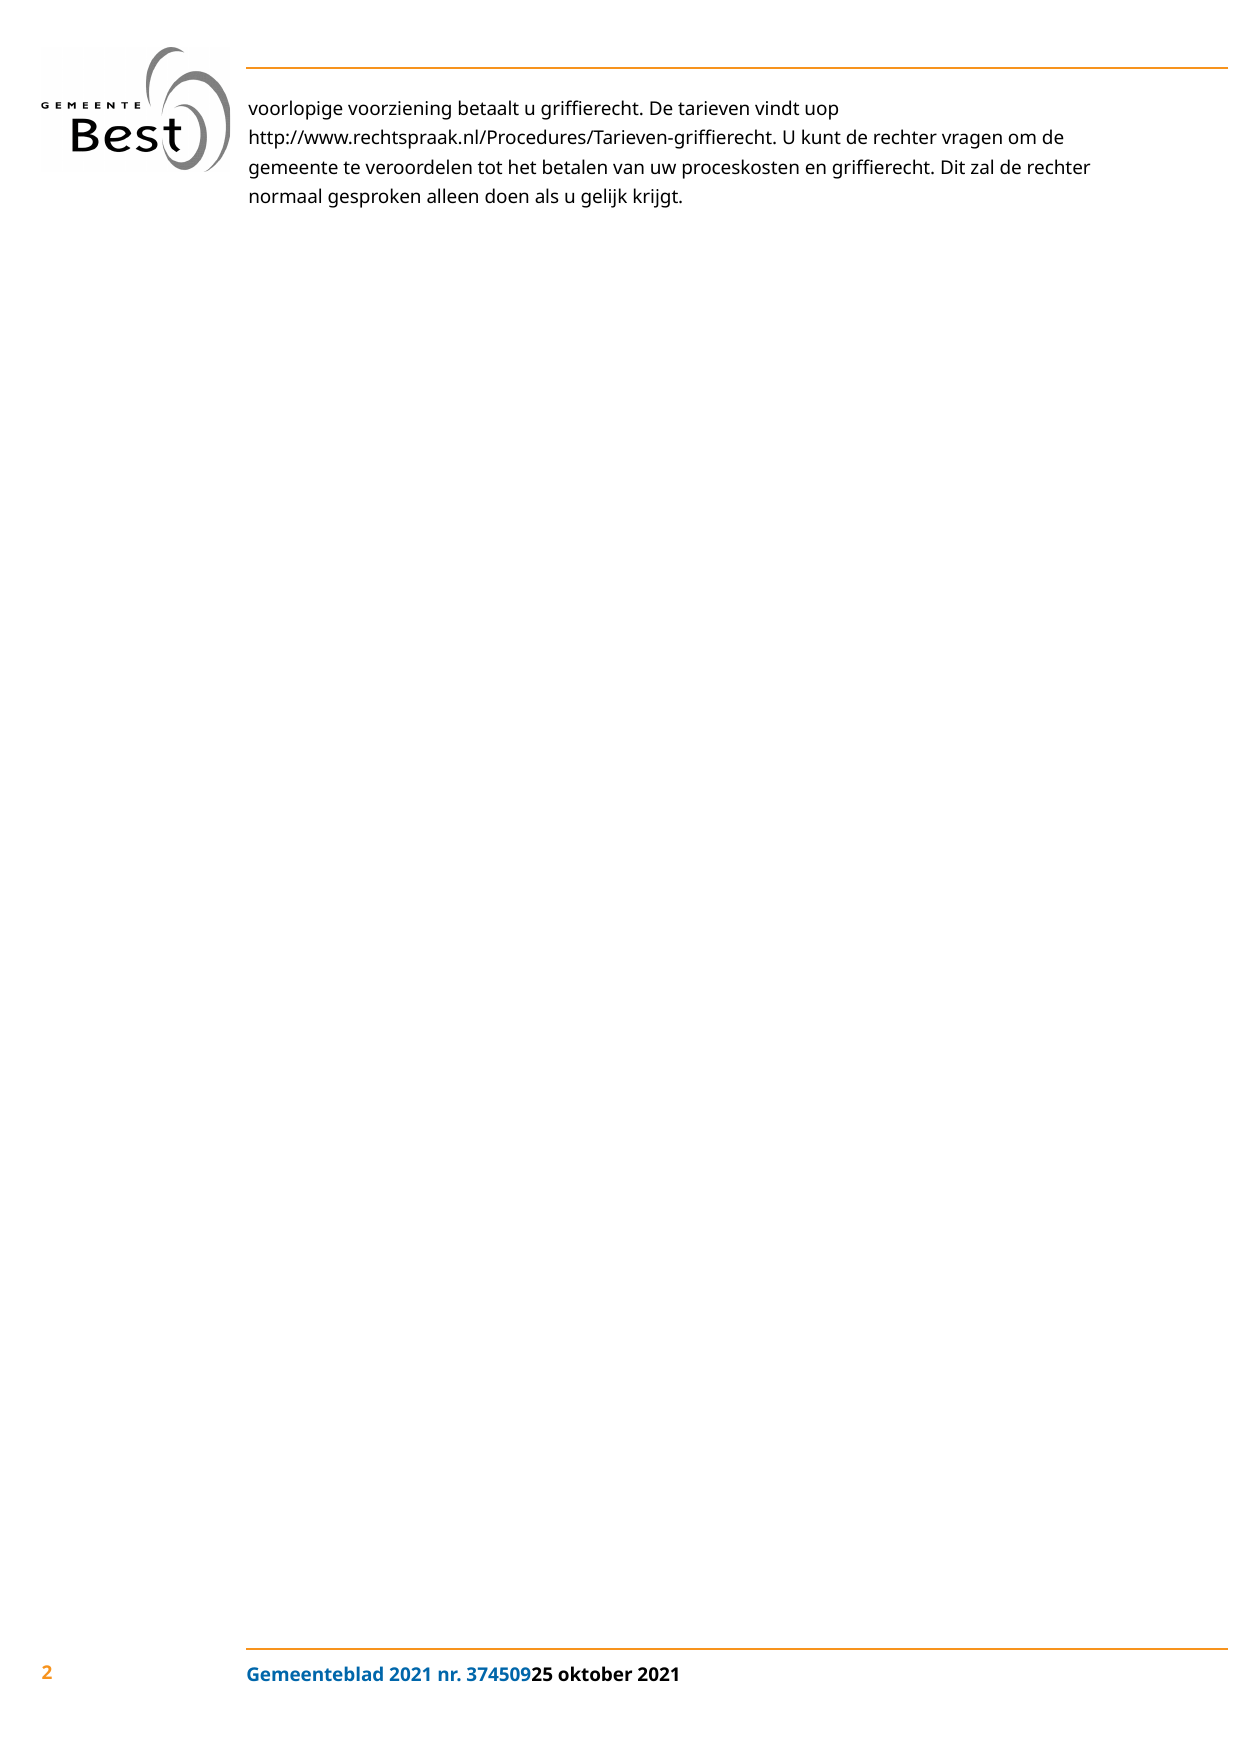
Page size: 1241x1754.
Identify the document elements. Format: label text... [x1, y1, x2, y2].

picture [41, 47, 231, 172]
text voorlopige voorziening betaalt u griffierecht. De tarieven vindt uop http://www.rechtspraak.nl/Procedures/Tarieven-griffierecht. U kunt de rechter vragen om de gemeente te veroordelen tot het betalen van uw proceskosten en griffierecht. Dit zal de rechter normaal gesproken alleen doen als u gelijk krijgt. [248, 95, 1152, 209]
